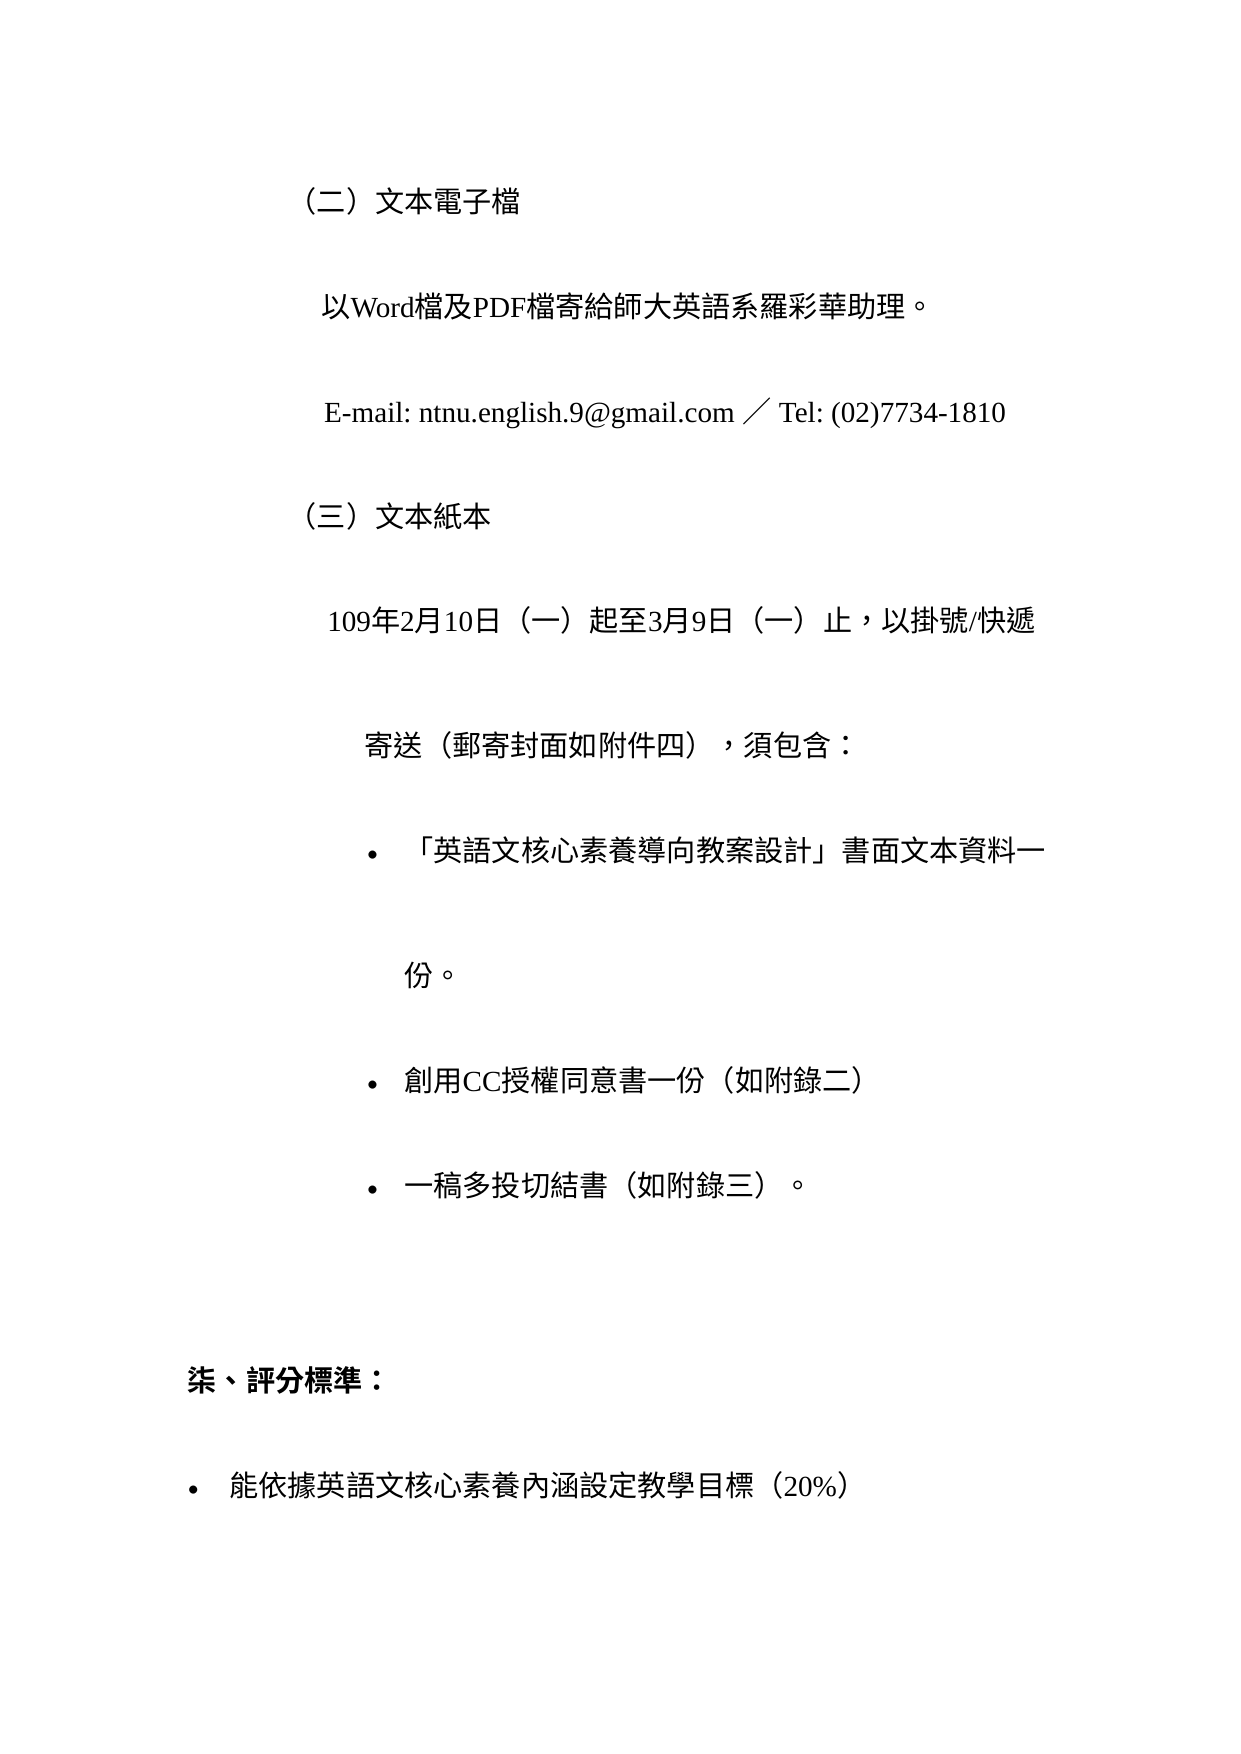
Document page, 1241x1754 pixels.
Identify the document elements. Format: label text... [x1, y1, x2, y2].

list 一稿多投切結書（如附錄三）。 [367, 1142, 1053, 1204]
text （二）文本電子檔 [287, 158, 1053, 221]
text 柒、評分標準： [187, 1337, 1053, 1399]
list 能依據英語文核心素養內涵設定教學目標（20%） [179, 1442, 1053, 1504]
list 「英語文核心素養導向教案設計」書面文本資料一份。 [367, 807, 1053, 995]
text （三）文本紙本 [287, 473, 1053, 535]
list 創用CC授權同意書一份（如附錄二） [367, 1037, 1053, 1099]
text 109年2月10日（一）起至3月9日（一）止，以掛號/快遞寄送（郵寄封面如附件四），須包含： [287, 577, 1053, 765]
text E-mail: ntnu.english.9@gmail.com ／ Tel: (02)7734-1810 [287, 368, 1053, 430]
text 以Word檔及PDF檔寄給師大英語系羅彩華助理。 [287, 263, 1053, 326]
